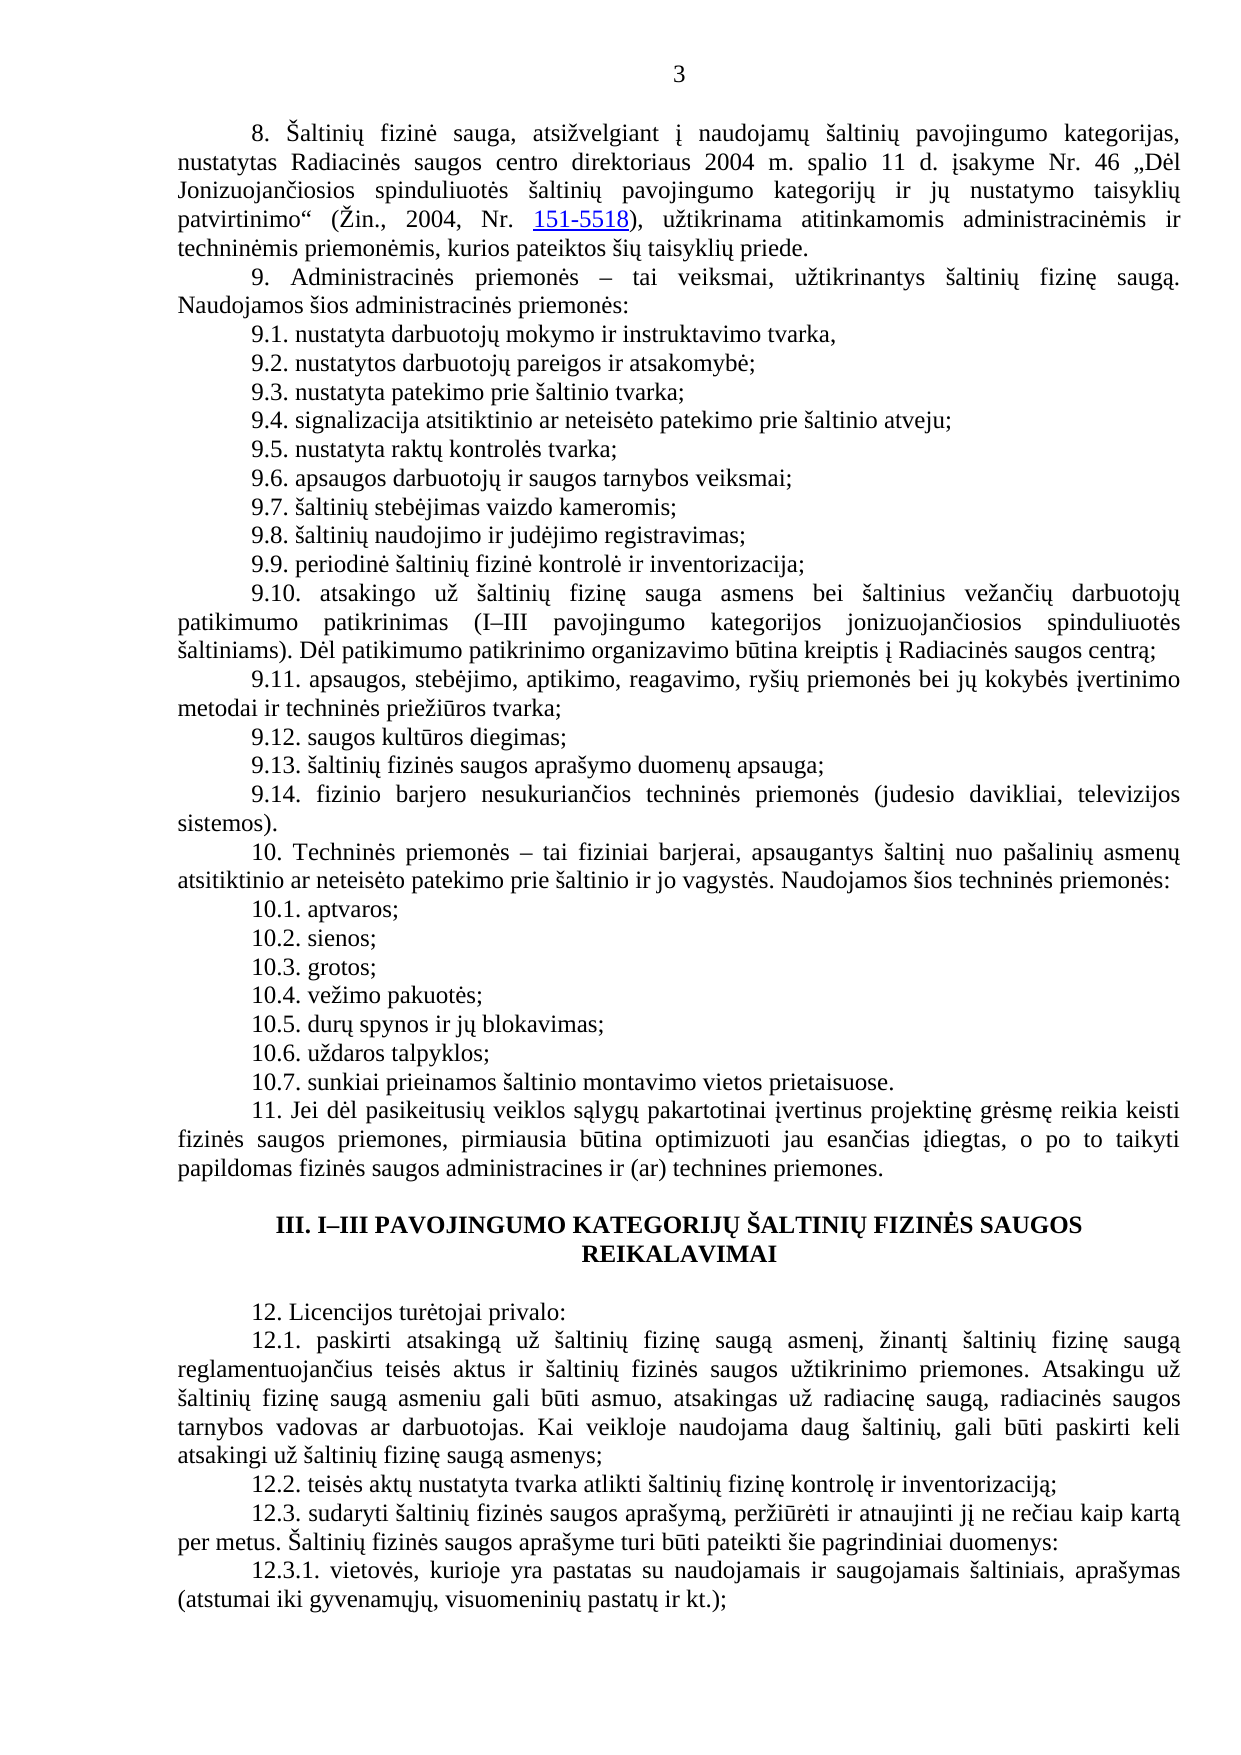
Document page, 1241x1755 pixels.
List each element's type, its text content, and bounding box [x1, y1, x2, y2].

text 9.5. nustatyta raktų kontrolės tvarka; [177, 434, 1181, 463]
text 9.1. nustatyta darbuotojų mokymo ir instruktavimo tvarka, [177, 319, 1181, 348]
text 10. Techninės priemonės – tai fiziniai barjerai, apsaugantys šaltinį nuo pašalinių asmenų atsitiktinio ar neteisėto patekimo prie šaltinio ir jo vagystės. Naudojamos šios techninės priemonės: [177, 837, 1181, 894]
text 9.3. nustatyta patekimo prie šaltinio tvarka; [177, 377, 1181, 406]
text 10.5. durų spynos ir jų blokavimas; [177, 1009, 1181, 1038]
text 10.2. sienos; [177, 923, 1181, 952]
text 9.6. apsaugos darbuotojų ir saugos tarnybos veiksmai; [177, 463, 1181, 492]
text 9.8. šaltinių naudojimo ir judėjimo registravimas; [177, 521, 1181, 549]
text 12.2. teisės aktų nustatyta tvarka atlikti šaltinių fizinę kontrolę ir inventorizaciją; [177, 1469, 1181, 1498]
text 12.3.1. vietovės, kurioje yra pastatas su naudojamais ir saugojamais šaltiniais, aprašymas (atstumai iki gyvenamųjų, visuomeninių pastatų ir kt.); [177, 1556, 1181, 1613]
text 11. Jei dėl pasikeitusių veiklos sąlygų pakartotinai įvertinus projektinę grėsmę reikia keisti fizinės saugos priemones, pirmiausia būtina optimizuoti jau esančias įdiegtas, o po to taikyti papildomas fizinės saugos administracines ir (ar) technines priemones. [177, 1096, 1181, 1182]
text 12. Licencijos turėtojai privalo: [177, 1297, 1181, 1326]
text 12.3. sudaryti šaltinių fizinės saugos aprašymą, peržiūrėti ir atnaujinti jį ne rečiau kaip kartą per metus. Šaltinių fizinės saugos aprašyme turi būti pateikti šie pagrindiniai duomenys: [177, 1498, 1181, 1556]
text 9.10. atsakingo už šaltinių fizinę sauga asmens bei šaltinius vežančių darbuotojų patikimumo patikrinimas (I–III pavojingumo kategorijos jonizuojančiosios spinduliuotės šaltiniams). Dėl patikimumo patikrinimo organizavimo būtina kreiptis į Radiacinės saugos centrą; [177, 578, 1181, 664]
text 9. Administracinės priemonės – tai veiksmai, užtikrinantys šaltinių fizinę saugą. Naudojamos šios administracinės priemonės: [177, 262, 1181, 319]
text 9.4. signalizacija atsitiktinio ar neteisėto patekimo prie šaltinio atveju; [177, 406, 1181, 434]
text 9.13. šaltinių fizinės saugos aprašymo duomenų apsauga; [177, 751, 1181, 779]
text 9.9. periodinė šaltinių fizinė kontrolė ir inventorizacija; [177, 549, 1181, 578]
text 10.4. vežimo pakuotės; [177, 981, 1181, 1009]
text 10.7. sunkiai prieinamos šaltinio montavimo vietos prietaisuose. [177, 1067, 1181, 1096]
text 9.14. fizinio barjero nesukuriančios techninės priemonės (judesio davikliai, televizijos sistemos). [177, 779, 1181, 837]
text 9.11. apsaugos, stebėjimo, aptikimo, reagavimo, ryšių priemonės bei jų kokybės įvertinimo metodai ir techninės priežiūros tvarka; [177, 664, 1181, 722]
text 10.6. uždaros talpyklos; [177, 1038, 1181, 1067]
text III. I–III PAVOJINGUMO KATEGORIJŲ ŠALTINIŲ FIZINĖS SAUGOS REIKALAVIMAI [177, 1211, 1181, 1268]
text 8. Šaltinių fizinė sauga, atsižvelgiant į naudojamų šaltinių pavojingumo kategorijas, nustatytas Radiacinės saugos centro direktoriaus 2004 m. spalio 11 d. įsakyme Nr. 46 „Dėl Jonizuojančiosios spinduliuotės šaltinių pavojingumo kategorijų ir jų nustatymo taisyklių patvirtinimo“ (Žin., 2004, Nr. 151-5518), užtikrinama atitinkamomis administracinėmis ir techninėmis priemonėmis, kurios pateiktos šių taisyklių priede. [177, 118, 1181, 262]
text 9.12. saugos kultūros diegimas; [177, 722, 1181, 751]
text 12.1. paskirti atsakingą už šaltinių fizinę saugą asmenį, žinantį šaltinių fizinę saugą reglamentuojančius teisės aktus ir šaltinių fizinės saugos užtikrinimo priemones. Atsakingu už šaltinių fizinę saugą asmeniu gali būti asmuo, atsakingas už radiacinę saugą, radiacinės saugos tarnybos vadovas ar darbuotojas. Kai veikloje naudojama daug šaltinių, gali būti paskirti keli atsakingi už šaltinių fizinę saugą asmenys; [177, 1326, 1181, 1469]
text 10.3. grotos; [177, 952, 1181, 981]
text 9.2. nustatytos darbuotojų pareigos ir atsakomybė; [177, 348, 1181, 377]
text 9.7. šaltinių stebėjimas vaizdo kameromis; [177, 492, 1181, 521]
text 10.1. aptvaros; [177, 894, 1181, 923]
